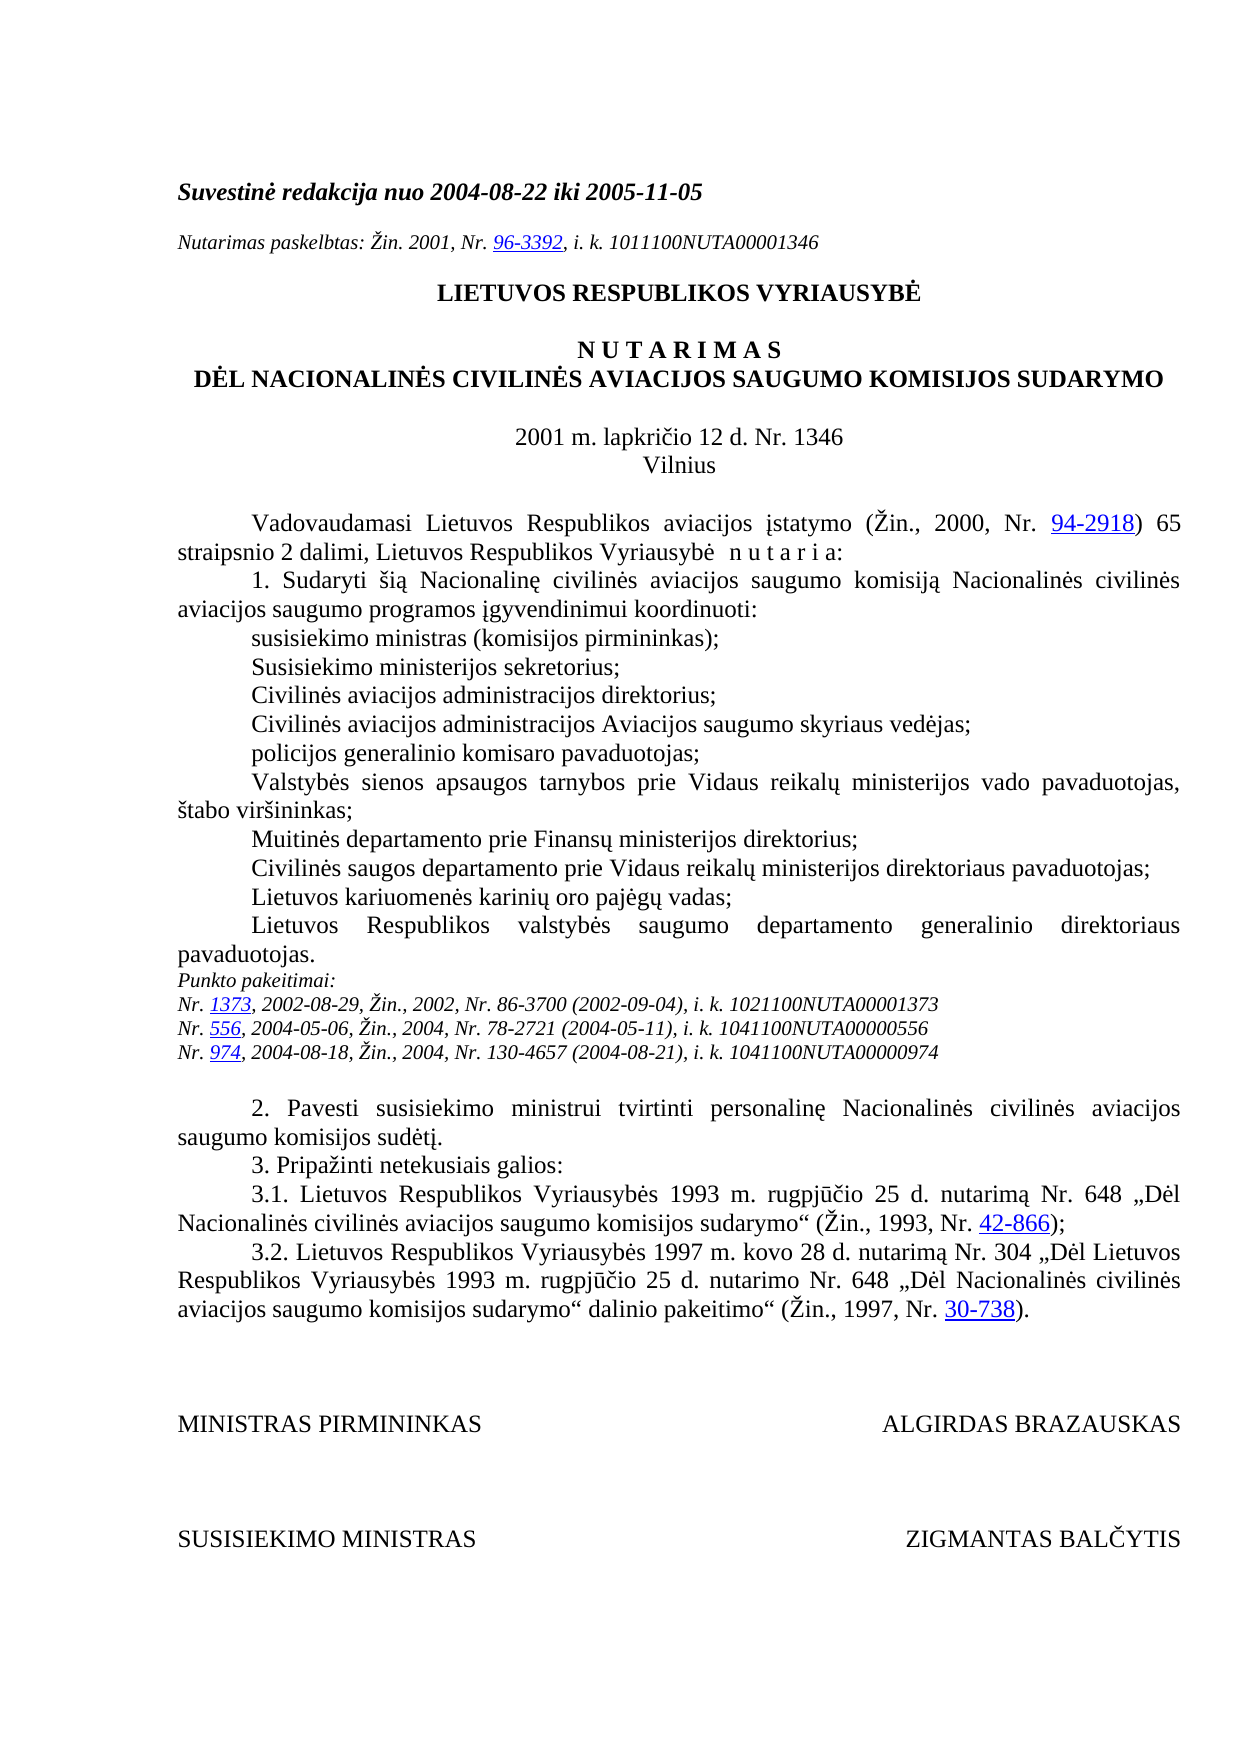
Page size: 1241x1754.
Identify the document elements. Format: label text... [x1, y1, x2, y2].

text LIETUVOS RESPUBLIKOS VYRIAUSYBĖ [177, 278, 1181, 307]
text Suvestinė redakcija nuo 2004-08-22 iki 2005-11-05 [177, 177, 1181, 206]
text Civilinės saugos departamento prie Vidaus reikalų ministerijos direktoriaus pavaduotojas; [177, 853, 1181, 882]
text Nutarimas paskelbtas: Žin. 2001, Nr. 96-3392, i. k. 1011100NUTA00001346 [177, 230, 1181, 254]
text Susisiekimo ministerijos sekretorius; [177, 652, 1181, 681]
text 2001 m. lapkričio 12 d. Nr. 1346 [177, 422, 1181, 451]
text 3.2. Lietuvos Respublikos Vyriausybės 1997 m. kovo 28 d. nutarimą Nr. 304 „Dėl Lietuvos Respublikos Vyriausybės 1993 m. rugpjūčio 25 d. nutarimo Nr. 648 „Dėl Nacionalinės civilinės aviacijos saugumo komisijos sudarymo“ dalinio pakeitimo“ (Žin., 1997, Nr. 30-738). [177, 1237, 1181, 1323]
text 3.1. Lietuvos Respublikos Vyriausybės 1993 m. rugpjūčio 25 d. nutarimą Nr. 648 „Dėl Nacionalinės civilinės aviacijos saugumo komisijos sudarymo“ (Žin., 1993, Nr. 42-866); [177, 1179, 1181, 1237]
text Vilnius [177, 451, 1181, 479]
text 1. Sudaryti šią Nacionalinę civilinės aviacijos saugumo komisiją Nacionalinės civilinės aviacijos saugumo programos įgyvendinimui koordinuoti: [177, 566, 1181, 623]
text Valstybės sienos apsaugos tarnybos prie Vidaus reikalų ministerijos vado pavaduotojas, štabo viršininkas; [177, 767, 1181, 824]
text susisiekimo ministras (komisijos pirmininkas); [177, 623, 1181, 652]
text Nr. 974, 2004-08-18, Žin., 2004, Nr. 130-4657 (2004-08-21), i. k. 1041100NUTA00000974 [177, 1040, 1181, 1064]
text policijos generalinio komisaro pavaduotojas; [177, 738, 1181, 767]
text Nr. 556, 2004-05-06, Žin., 2004, Nr. 78-2721 (2004-05-11), i. k. 1041100NUTA00000556 [177, 1016, 1181, 1040]
text N U T A R I M A S [177, 336, 1181, 364]
text 3. Pripažinti netekusiais galios: [177, 1151, 1181, 1179]
text Vadovaudamasi Lietuvos Respublikos aviacijos įstatymo (Žin., 2000, Nr. 94-2918) 65 straipsnio 2 dalimi, Lietuvos Respublikos Vyriausybė nutaria: [177, 508, 1181, 566]
text DĖL NACIONALINĖS CIVILINĖS AVIACIJOS SAUGUMO KOMISIJOS SUDARYMO [177, 364, 1181, 393]
text Lietuvos kariuomenės karinių oro pajėgų vadas; [177, 882, 1181, 911]
text Civilinės aviacijos administracijos direktorius; [177, 681, 1181, 709]
text Muitinės departamento prie Finansų ministerijos direktorius; [177, 824, 1181, 853]
text SUSISIEKIMO MINISTRAS ZIGMANTAS BALČYTIS [177, 1524, 1181, 1553]
text Civilinės aviacijos administracijos Aviacijos saugumo skyriaus vedėjas; [177, 709, 1181, 738]
text 2. Pavesti susisiekimo ministrui tvirtinti personalinę Nacionalinės civilinės aviacijos saugumo komisijos sudėtį. [177, 1093, 1181, 1151]
text Nr. 1373, 2002-08-29, Žin., 2002, Nr. 86-3700 (2002-09-04), i. k. 1021100NUTA00001373 [177, 992, 1181, 1016]
text Lietuvos Respublikos valstybės saugumo departamento generalinio direktoriaus pavaduotojas. [177, 911, 1181, 968]
text MINISTRAS PIRMININKAS ALGIRDAS BRAZAUSKAS [177, 1409, 1181, 1438]
text Punkto pakeitimai: [177, 968, 1181, 992]
